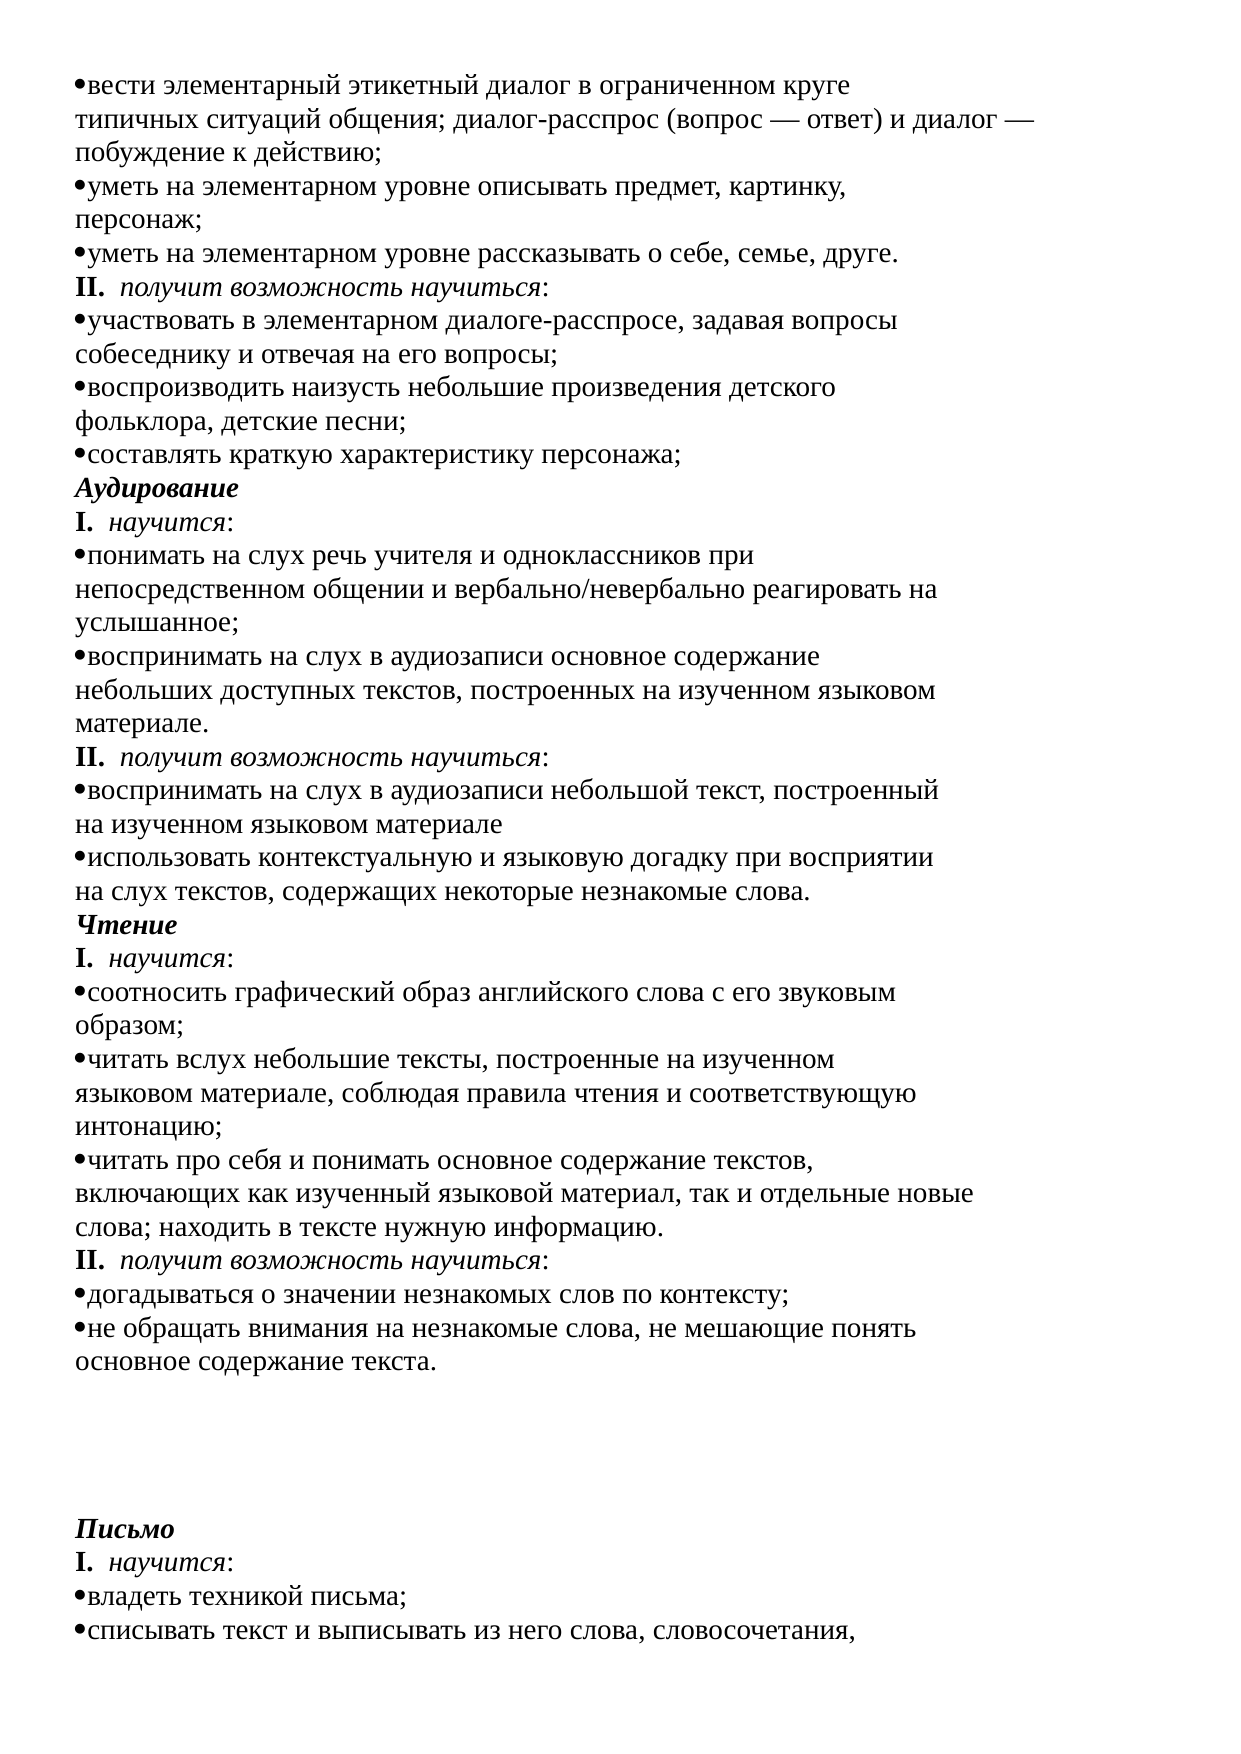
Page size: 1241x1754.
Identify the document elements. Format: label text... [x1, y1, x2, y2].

list догадываться о значении незнакомых слов по контексту; [75, 1276, 1127, 1310]
text персонаж; [75, 202, 1127, 235]
list воспринимать на слух в аудиозаписи основное содержание [75, 638, 1127, 672]
text Письмо [75, 1511, 1127, 1544]
list соотносить графический образ английского слова с его звуковым [75, 974, 1127, 1007]
text интонацию; [75, 1108, 1127, 1142]
list составлять краткую характеристику персонажа; [75, 437, 1127, 470]
text II. получит возможность научиться: [75, 739, 1127, 772]
text основное содержание текста. [75, 1343, 1127, 1377]
text языковом материале, соблюдая правила чтения и соответствующую [75, 1075, 1127, 1108]
text небольших доступных текстов, построенных на изученном языковом [75, 672, 1127, 705]
text II. получит возможность научиться: [75, 1242, 1127, 1276]
text I. научится: [75, 504, 1127, 537]
list понимать на слух речь учителя и одноклассников при [75, 537, 1127, 571]
list читать вслух небольшие тексты, построенные на изученном [75, 1041, 1127, 1075]
list не обращать внимания на незнакомые слова, не мешающие понять [75, 1310, 1127, 1343]
text Чтение [75, 907, 1127, 940]
list списывать текст и выписывать из него слова, словосочетания, [75, 1612, 1127, 1645]
text на слух текстов, содержащих некоторые незнакомые слова. [75, 873, 1127, 907]
list вести элементарный этикетный диалог в ограниченном круге [75, 67, 1127, 101]
text слова; находить в тексте нужную информацию. [75, 1209, 1127, 1242]
text образом; [75, 1007, 1127, 1041]
list воспроизводить наизусть небольшие произведения детского [75, 369, 1127, 403]
text собеседнику и отвечая на его вопросы; [75, 336, 1127, 369]
text услышанное; [75, 604, 1127, 638]
list участвовать в элементарном диалоге-расспросе, задавая вопросы [75, 302, 1127, 336]
text фольклора, детские песни; [75, 403, 1127, 437]
text на изученном языковом материале [75, 806, 1127, 839]
text включающих как изученный языковой материал, так и отдельные новые [75, 1175, 1127, 1209]
text I. научится: [75, 1544, 1127, 1578]
list уметь на элементарном уровне описывать предмет, картинку, [75, 168, 1127, 202]
list использовать контекстуальную и языковую догадку при восприятии [75, 839, 1127, 873]
text типичных ситуаций общения; диалог-расспрос (вопрос — ответ) и диалог — [75, 101, 1127, 134]
text Аудирование [75, 470, 1127, 504]
list воспринимать на слух в аудиозаписи небольшой текст, построенный [75, 772, 1127, 806]
text побуждение к действию; [75, 134, 1127, 168]
list читать про себя и понимать основное содержание текстов, [75, 1142, 1127, 1175]
list уметь на элементарном уровне рассказывать о себе, семье, друге. [75, 235, 1127, 269]
text II. получит возможность научиться: [75, 269, 1127, 302]
text материале. [75, 705, 1127, 739]
text непосредственном общении и вербально/невербально реагировать на [75, 571, 1127, 604]
list владеть техникой письма; [75, 1578, 1127, 1612]
text I. научится: [75, 940, 1127, 974]
